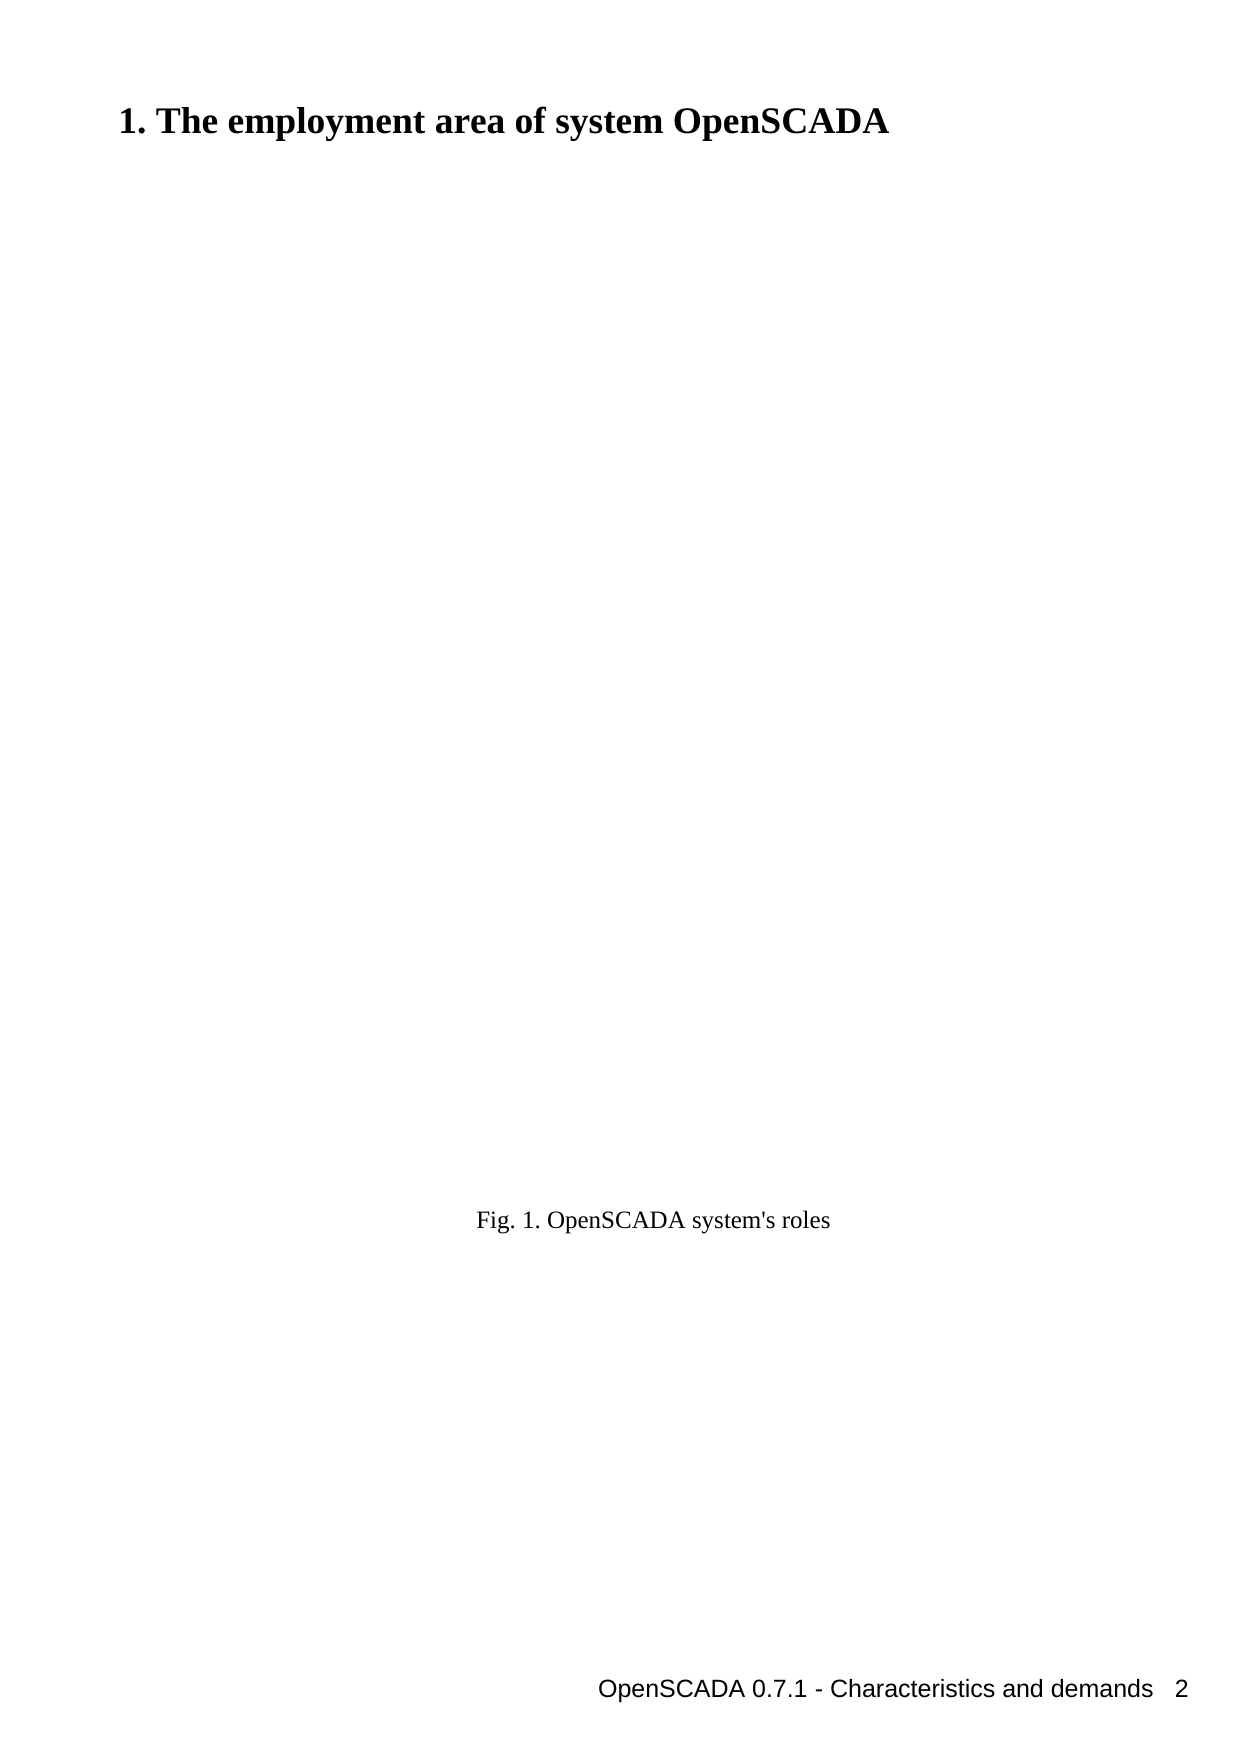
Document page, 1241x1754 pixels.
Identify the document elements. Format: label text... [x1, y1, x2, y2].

subtitle 1. The employment area of system OpenSCADA [118, 100, 1188, 142]
text Fig. 1. OpenSCADA system's roles [118, 154, 1188, 1234]
